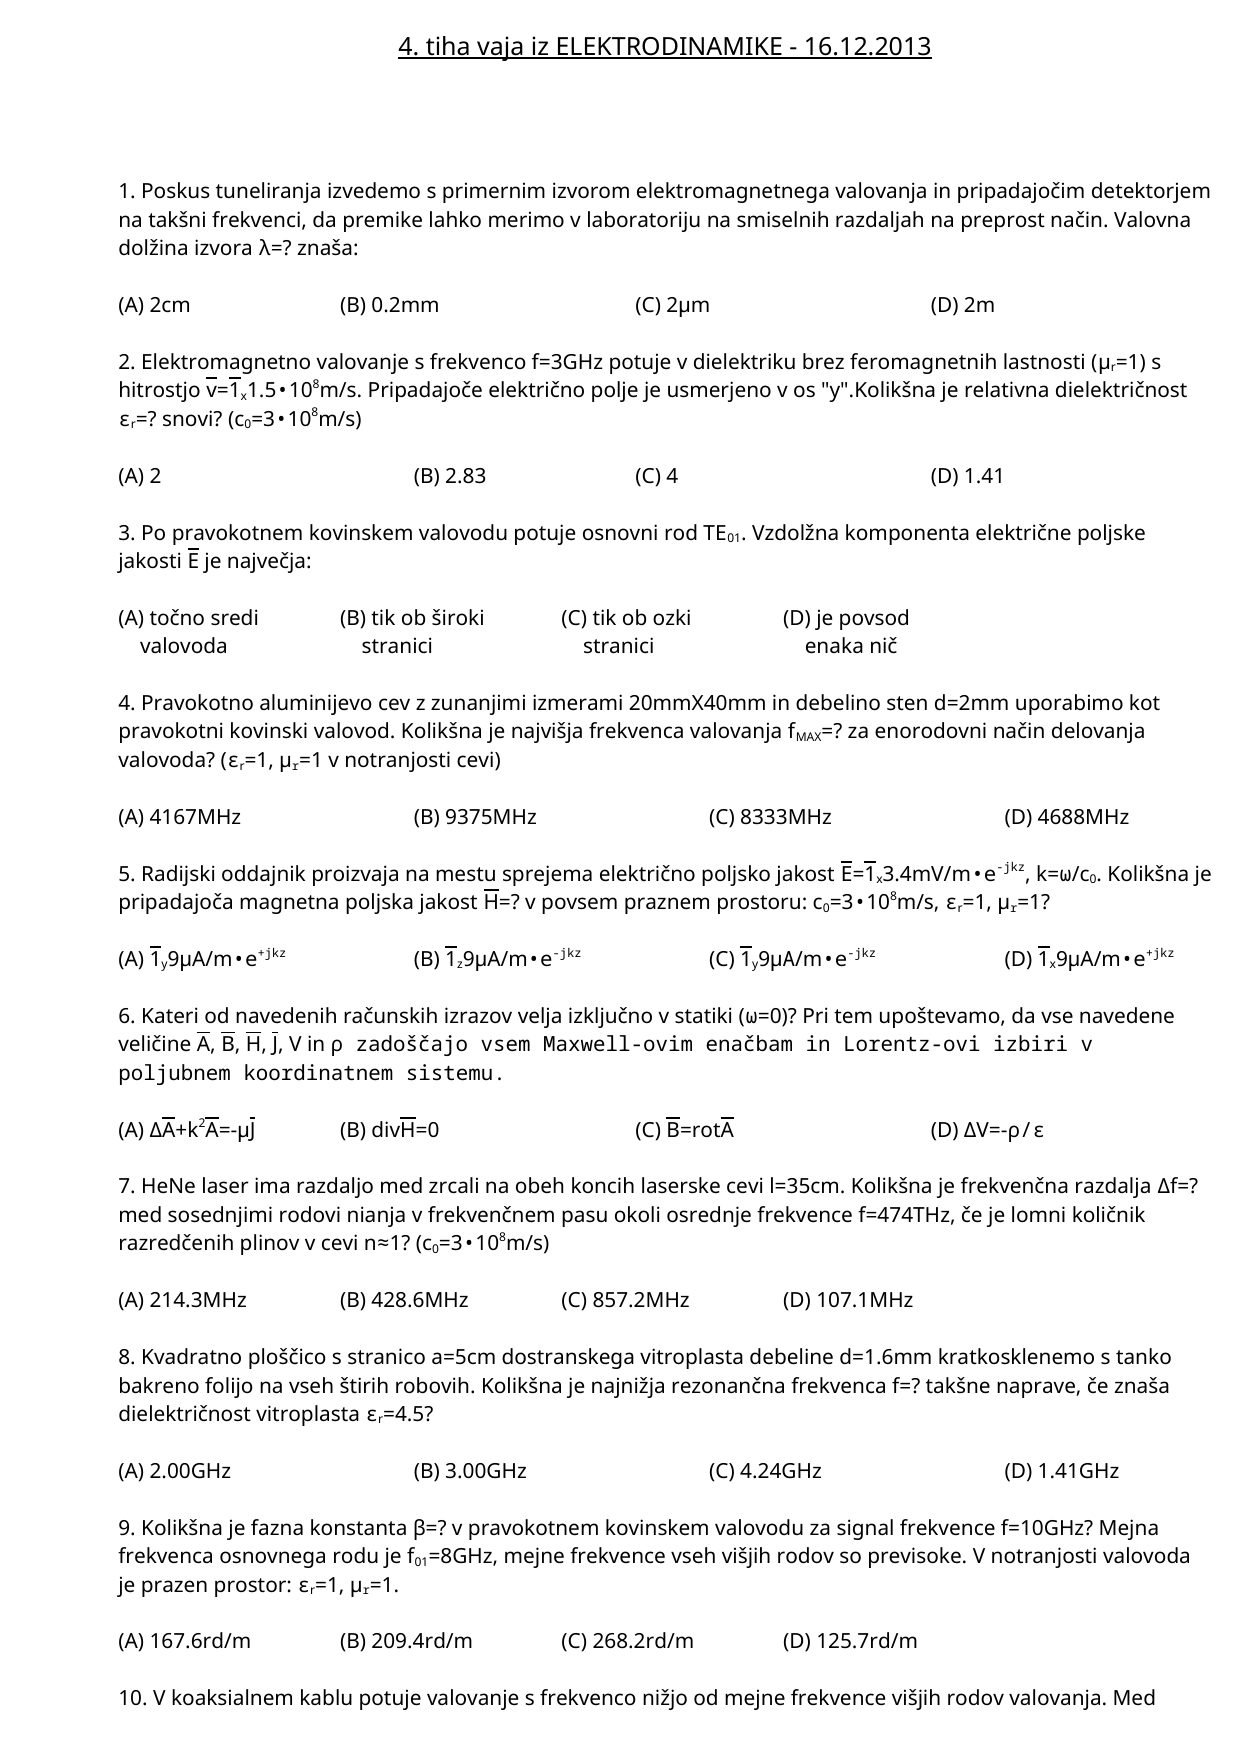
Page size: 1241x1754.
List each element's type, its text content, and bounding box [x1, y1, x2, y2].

text 9. Kolikšna je fazna konstanta β=? v pravokotnem kovinskem valovodu za signal frekvence f=10GHz? Mejna frekvenca osnovnega rodu je f01=8GHz, mejne frekvence vseh višjih rodov so previsoke. V notranjosti valovoda je prazen prostor: εr=1, μr=1. [118, 1513, 1212, 1598]
text 7. HeNe laser ima razdaljo med zrcali na obeh koncih laserske cevi l=35cm. Kolikšna je frekvenčna razdalja Δf=? med sosednjimi rodovi nianja v frekvenčnem pasu okoli osrednje frekvence f=474THz, če je lomni količnik razredčenih plinov v cevi n≈1? (c0=3•108m/s) [118, 1172, 1212, 1257]
text 4. Pravokotno aluminijevo cev z zunanjimi izmerami 20mmX40mm in debelino sten d=2mm uporabimo kot pravokotni kovinski valovod. Kolikšna je najvišja frekvenca valovanja fMAX=? za enorodovni način delovanja valovoda? (εr=1, μr=1 v notranjosti cevi) [118, 688, 1212, 773]
text (A) 167.6rd/m (B) 209.4rd/m (C) 268.2rd/m (D) 125.7rd/m [118, 1627, 1212, 1655]
text (A) 214.3MHz (B) 428.6MHz (C) 857.2MHz (D) 107.1MHz [118, 1285, 1212, 1314]
text 6. Kateri od navedenih računskih izrazov velja izključno v statiki (ω=0)? Pri tem upoštevamo, da vse navedene veličine A, B, H, J, V in ρ zadoščajo vsem Maxwell-ovim enačbam in Lorentz-ovi izbiri v poljubnem koordinatnem sistemu. [118, 1001, 1212, 1086]
text (A) 4167MHz (B) 9375MHz (C) 8333MHz (D) 4688MHz [118, 802, 1212, 830]
text 10. V koaksialnem kablu potuje valovanje s frekvenco nižjo od mejne frekvence višjih rodov valovanja. Med [118, 1683, 1212, 1712]
text (A) 2cm (B) 0.2mm (C) 2μm (D) 2m [118, 290, 1212, 318]
text (A) 1y9μA/m•e+jkz (B) 1z9μA/m•e-jkz (C) 1y9μA/m•e-jkz (D) 1x9μA/m•e+jkz [118, 944, 1212, 973]
text 1. Poskus tuneliranja izvedemo s primernim izvorom elektromagnetnega valovanja in pripadajočim detektorjem na takšni frekvenci, da premike lahko merimo v laboratoriju na smiselnih razdaljah na preprost način. Valovna dolžina izvora λ=? znaša: [118, 176, 1212, 262]
text 4. tiha vaja iz ELEKTRODINAMIKE - 16.12.2013 [118, 28, 1212, 63]
text 2. Elektromagnetno valovanje s frekvenco f=3GHz potuje v dielektriku brez feromagnetnih lastnosti (μr=1) s hitrostjo v=1x1.5•108m/s. Pripadajoče električno polje je usmerjeno v os "y".Kolikšna je relativna dielektričnost εr=? snovi? (c0=3•108m/s) [118, 347, 1212, 432]
text 5. Radijski oddajnik proizvaja na mestu sprejema električno poljsko jakost E=1x3.4mV/m•e-jkz, k=ω/c0. Kolikšna je pripadajoča magnetna poljska jakost H=? v povsem praznem prostoru: c0=3•108m/s, εr=1, μr=1? [118, 859, 1212, 916]
text 3. Po pravokotnem kovinskem valovodu potuje osnovni rod TE01. Vzdolžna komponenta električne poljske jakosti E je največja: [118, 518, 1212, 574]
text (A) ΔA+k2A=-μJ (B) divH=0 (C) B=rotA (D) ΔV=-ρ/ε [118, 1115, 1212, 1143]
text (A) 2.00GHz (B) 3.00GHz (C) 4.24GHz (D) 1.41GHz [118, 1456, 1212, 1484]
text (A) 2 (B) 2.83 (C) 4 (D) 1.41 [118, 461, 1212, 489]
text valovoda stranici stranici enaka nič [118, 631, 1212, 660]
text 8. Kvadratno ploščico s stranico a=5cm dostranskega vitroplasta debeline d=1.6mm kratkosklenemo s tanko bakreno folijo na vseh štirih robovih. Kolikšna je najnižja rezonančna frekvenca f=? takšne naprave, če znaša dielektričnost vitroplasta εr=4.5? [118, 1342, 1212, 1428]
text (A) točno sredi (B) tik ob široki (C) tik ob ozki (D) je povsod [118, 603, 1212, 631]
